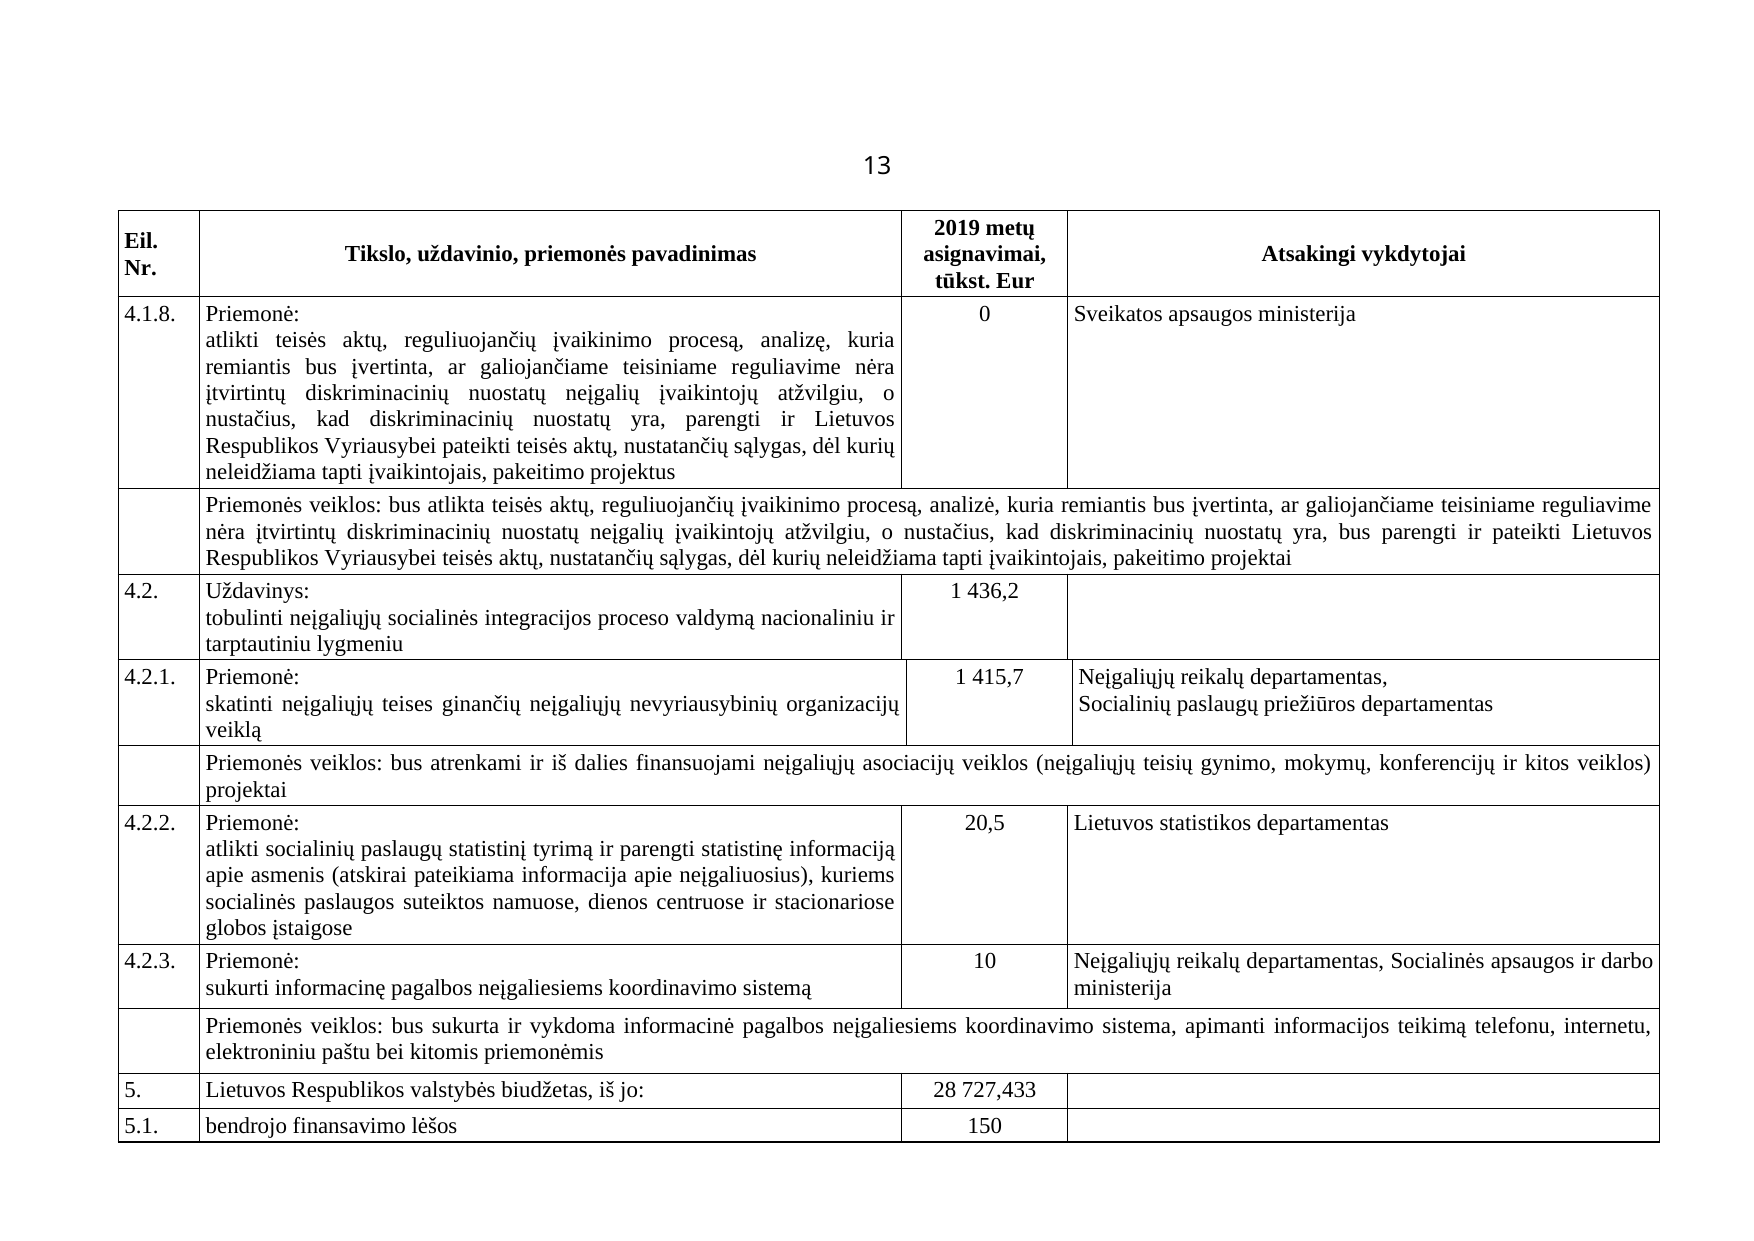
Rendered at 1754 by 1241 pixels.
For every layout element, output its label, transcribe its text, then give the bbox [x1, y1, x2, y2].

table_cell 150 [902, 1109, 1067, 1141]
table_cell Priemonė: atlikti teisės aktų, reguliuojančių įvaikinimo procesą, analizę, kuria remiantis bus įvertinta, ar galiojančiame teisiniame reguliavime nėra įtvirtintų diskriminacinių nuostatų neįgalių įvaikintojų atžvilgiu, o nustačius, kad diskriminacinių nuostatų yra, parengti ir Lietuvos Respublikos Vyriausybei pateikti teisės aktų, nustatančių sąlygas, dėl kurių neleidžiama tapti įvaikintojais, pakeitimo projektus [200, 297, 901, 487]
table_cell [119, 489, 199, 573]
table_cell 5. [119, 1074, 199, 1108]
table_cell Priemonės veiklos: bus atlikta teisės aktų, reguliuojančių įvaikinimo procesą, analizė, kuria remiantis bus įvertinta, ar galiojančiame teisiniame reguliavime nėra įtvirtintų diskriminacinių nuostatų neįgalių įvaikintojų atžvilgiu, o nustačius, kad diskriminacinių nuostatų yra, bus parengti ir pateikti Lietuvos Respublikos Vyriausybei teisės aktų, nustatančių sąlygas, dėl kurių neleidžiama tapti įvaikintojais, pakeitimo projektai [200, 489, 1659, 573]
table_header Atsakingi vykdytojai [1068, 211, 1659, 296]
table_cell 28 727,433 [902, 1074, 1067, 1108]
table_cell 4.2. [119, 575, 199, 659]
table_cell 1 415,7 [907, 660, 1072, 745]
table_cell 20,5 [902, 806, 1067, 943]
table_cell 4.2.1. [119, 660, 199, 745]
table_cell Priemonė: sukurti informacinę pagalbos neįgaliesiems koordinavimo sistemą [200, 945, 901, 1008]
table_cell 10 [902, 945, 1067, 1008]
table_cell [119, 746, 199, 805]
table_cell [1068, 1074, 1659, 1108]
table_header Tikslo, uždavinio, priemonės pavadinimas [200, 211, 901, 296]
table_cell Priemonė: skatinti neįgaliųjų teises ginančių neįgaliųjų nevyriausybinių organizacijų veiklą [200, 660, 906, 745]
table_cell [1068, 575, 1659, 659]
table_header Eil. Nr. [119, 211, 199, 296]
table_cell Uždavinys: tobulinti neįgaliųjų socialinės integracijos proceso valdymą nacionaliniu ir tarptautiniu lygmeniu [200, 575, 901, 659]
table_cell [119, 1009, 199, 1072]
table_cell Priemonės veiklos: bus atrenkami ir iš dalies finansuojami neįgaliųjų asociacijų veiklos (neįgaliųjų teisių gynimo, mokymų, konferencijų ir kitos veiklos) projektai [200, 746, 1659, 805]
table_cell 4.2.2. [119, 806, 199, 943]
table_cell [1068, 1109, 1659, 1141]
table_cell 5.1. [119, 1109, 199, 1141]
table_cell Priemonės veiklos: bus sukurta ir vykdoma informacinė pagalbos neįgaliesiems koordinavimo sistema, apimanti informacijos teikimą telefonu, internetu, elektroniniu paštu bei kitomis priemonėmis [200, 1009, 1659, 1072]
table_cell bendrojo finansavimo lėšos [200, 1109, 901, 1141]
table_cell Neįgaliųjų reikalų departamentas, Socialinių paslaugų priežiūros departamentas [1073, 660, 1659, 745]
table_cell 4.2.3. [119, 945, 199, 1008]
table_cell Lietuvos Respublikos valstybės biudžetas, iš jo: [200, 1074, 901, 1108]
table_cell 1 436,2 [902, 575, 1067, 659]
table_cell Priemonė: atlikti socialinių paslaugų statistinį tyrimą ir parengti statistinę informaciją apie asmenis (atskirai pateikiama informacija apie neįgaliuosius), kuriems socialinės paslaugos suteiktos namuose, dienos centruose ir stacionariose globos įstaigose [200, 806, 901, 943]
table_cell 0 [902, 297, 1067, 487]
table_cell Lietuvos statistikos departamentas [1068, 806, 1659, 943]
table_cell 4.1.8. [119, 297, 199, 487]
table_header 2019 metų asignavimai, tūkst. Eur [902, 211, 1067, 296]
table_cell Sveikatos apsaugos ministerija [1068, 297, 1659, 487]
table_cell Neįgaliųjų reikalų departamentas, Socialinės apsaugos ir darbo ministerija [1068, 945, 1659, 1008]
